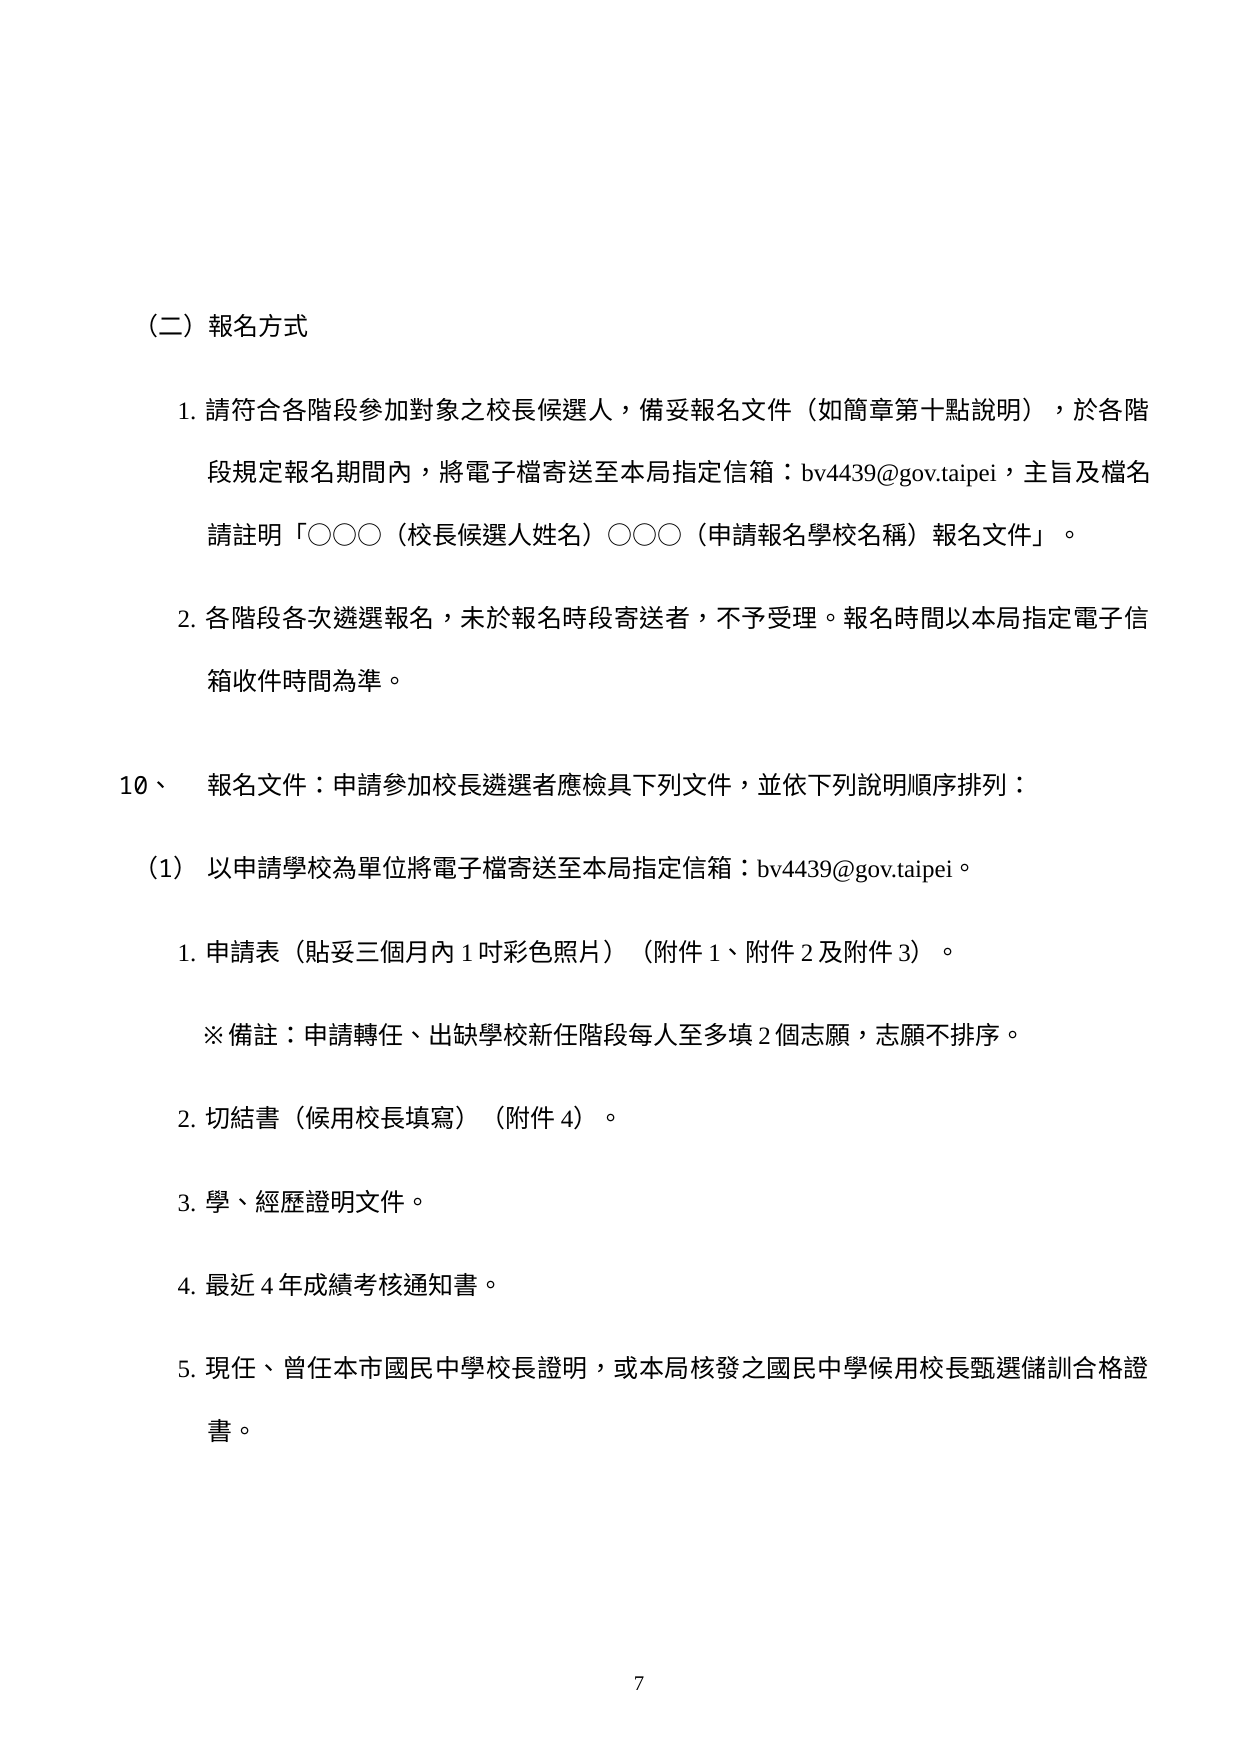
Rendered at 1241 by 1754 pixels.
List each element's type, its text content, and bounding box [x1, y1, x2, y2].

text （二）報名方式 [118, 283, 1152, 346]
list 切結書（候用校長填寫）（附件4）。 [177, 1075, 1152, 1138]
list 現任、曾任本市國民中學校長證明，或本局核發之國民中學候用校長甄選儲訓合格證書。 [177, 1325, 1152, 1450]
list 請符合各階段參加對象之校長候選人，備妥報名文件（如簡章第十點說明），於各階段規定報名期間內，將電子檔寄送至本局指定信箱：bv4439@gov.taipei，主旨及檔名請註明「○○○（校長候選人姓名）○○○（申請報名學校名稱）報名文件」。 [177, 367, 1152, 554]
list 學、經歷證明文件。 [177, 1158, 1152, 1221]
list 申請表（貼妥三個月內1吋彩色照片）（附件1、附件2及附件3）。 [177, 908, 1152, 971]
list 最近4年成績考核通知書。 [177, 1242, 1152, 1304]
list 各階段各次遴選報名，未於報名時段寄送者，不予受理。報名時間以本局指定電子信箱收件時間為準。 [177, 575, 1152, 700]
list 報名文件：申請參加校長遴選者應檢具下列文件，並依下列說明順序排列： [118, 742, 1152, 804]
list 以申請學校為單位將電子檔寄送至本局指定信箱：bv4439@gov.taipei。 [133, 825, 1152, 888]
text ※備註：申請轉任、出缺學校新任階段每人至多填2個志願，志願不排序。 [109, 992, 1152, 1054]
